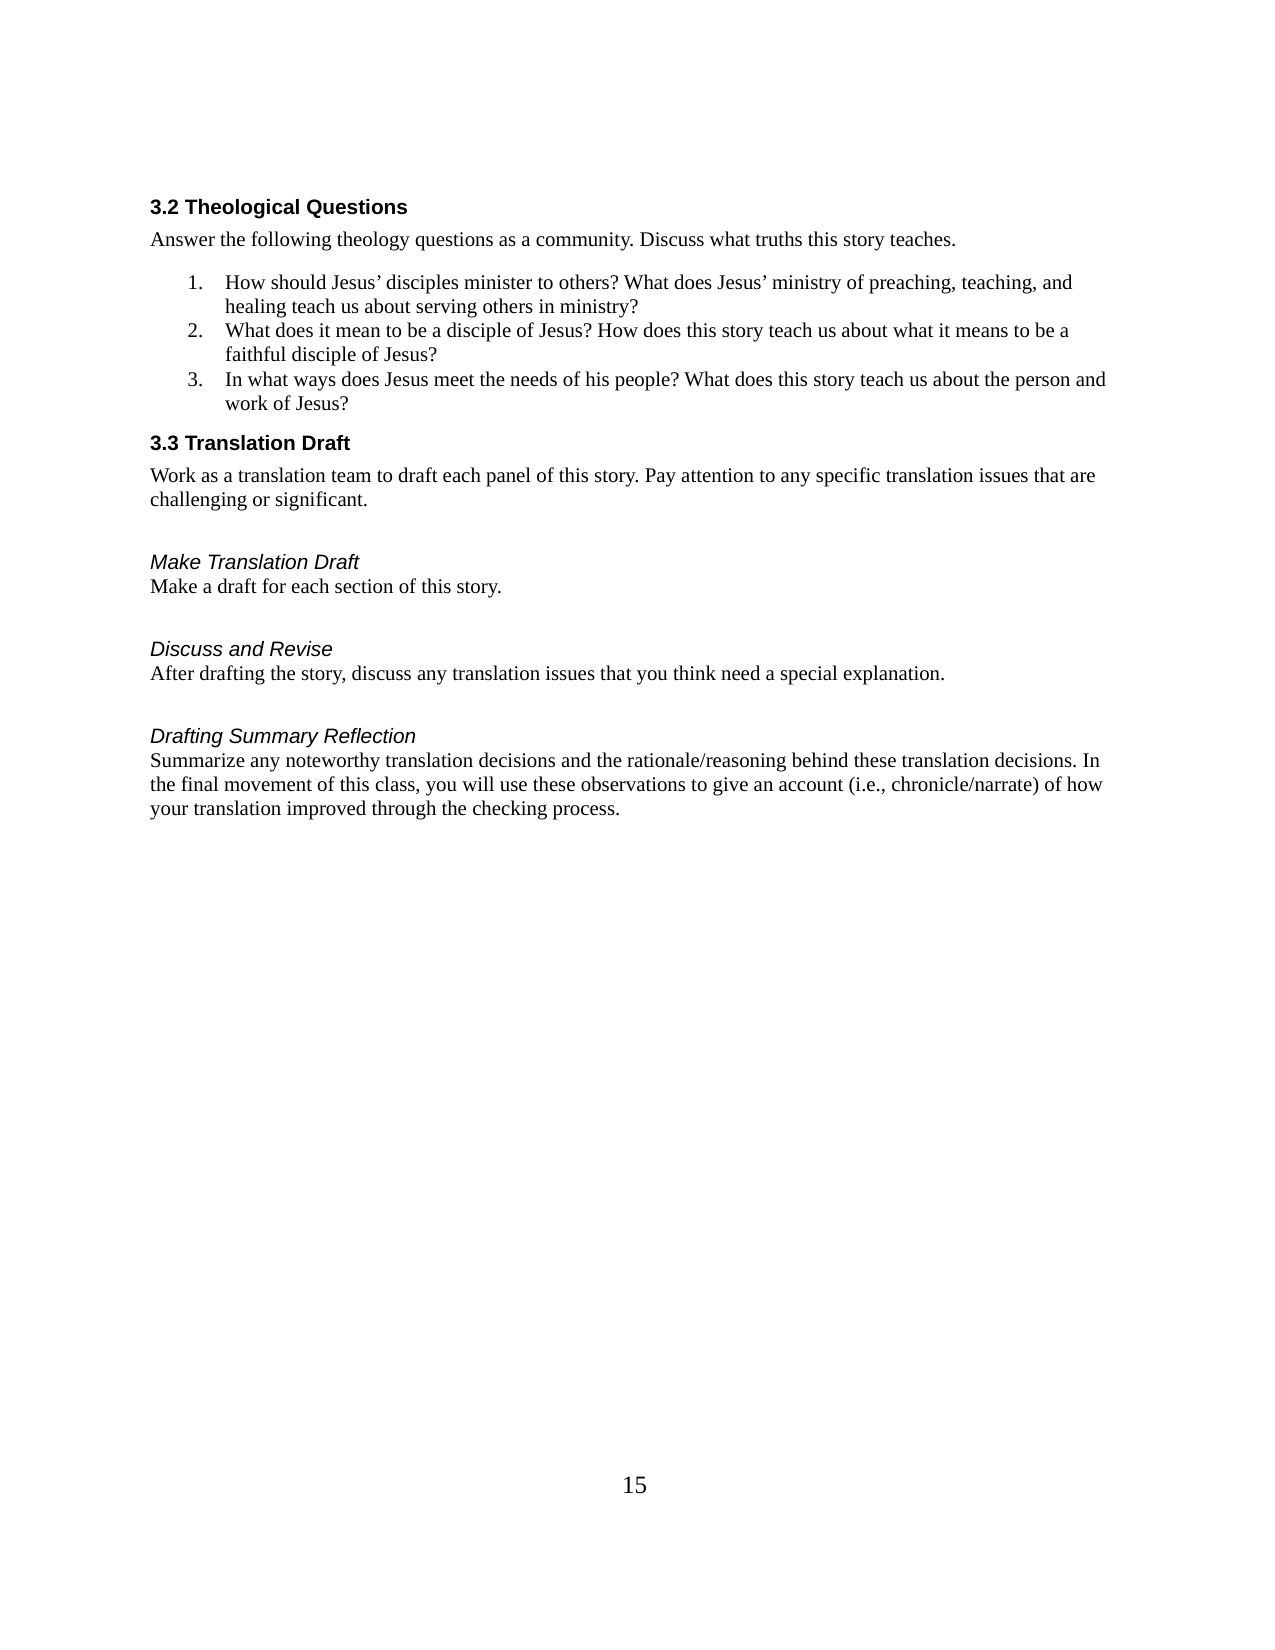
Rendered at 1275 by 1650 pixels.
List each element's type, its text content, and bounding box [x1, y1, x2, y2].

subtitle Drafting Summary Reflection [150, 723, 1125, 747]
subtitle Make Translation Draft [150, 549, 1125, 573]
subtitle 3.2 Theological Questions [150, 195, 1125, 219]
list What does it mean to be a disciple of Jesus? How does this story teach us about what it means to be a faithful disciple of Jesus? [187, 318, 1125, 366]
subtitle Discuss and Revise [150, 637, 1125, 661]
list In what ways does Jesus meet the needs of his people? What does this story teach us about the person and work of Jesus? [187, 366, 1125, 414]
text Make a draft for each section of this story. [150, 573, 1125, 598]
text After drafting the story, discuss any translation issues that you think need a special explanation. [150, 661, 1125, 684]
list How should Jesus’ disciples minister to others? What does Jesus’ ministry of preaching, teaching, and healing teach us about serving others in ministry? [187, 270, 1125, 318]
text Answer the following theology questions as a community. Discuss what truths this story teaches. [150, 227, 1125, 251]
text Summarize any noteworthy translation decisions and the rationale/reasoning behind these translation decisions. In the final movement of this class, you will use these observations to give an account (i.e., chronicle/narrate) of how your translation improved through the checking process. [150, 747, 1125, 820]
subtitle 3.3 Translation Draft [150, 431, 1125, 455]
text Work as a translation team to draft each panel of this story. Pay attention to any specific translation issues that are challenging or significant. [150, 462, 1125, 511]
